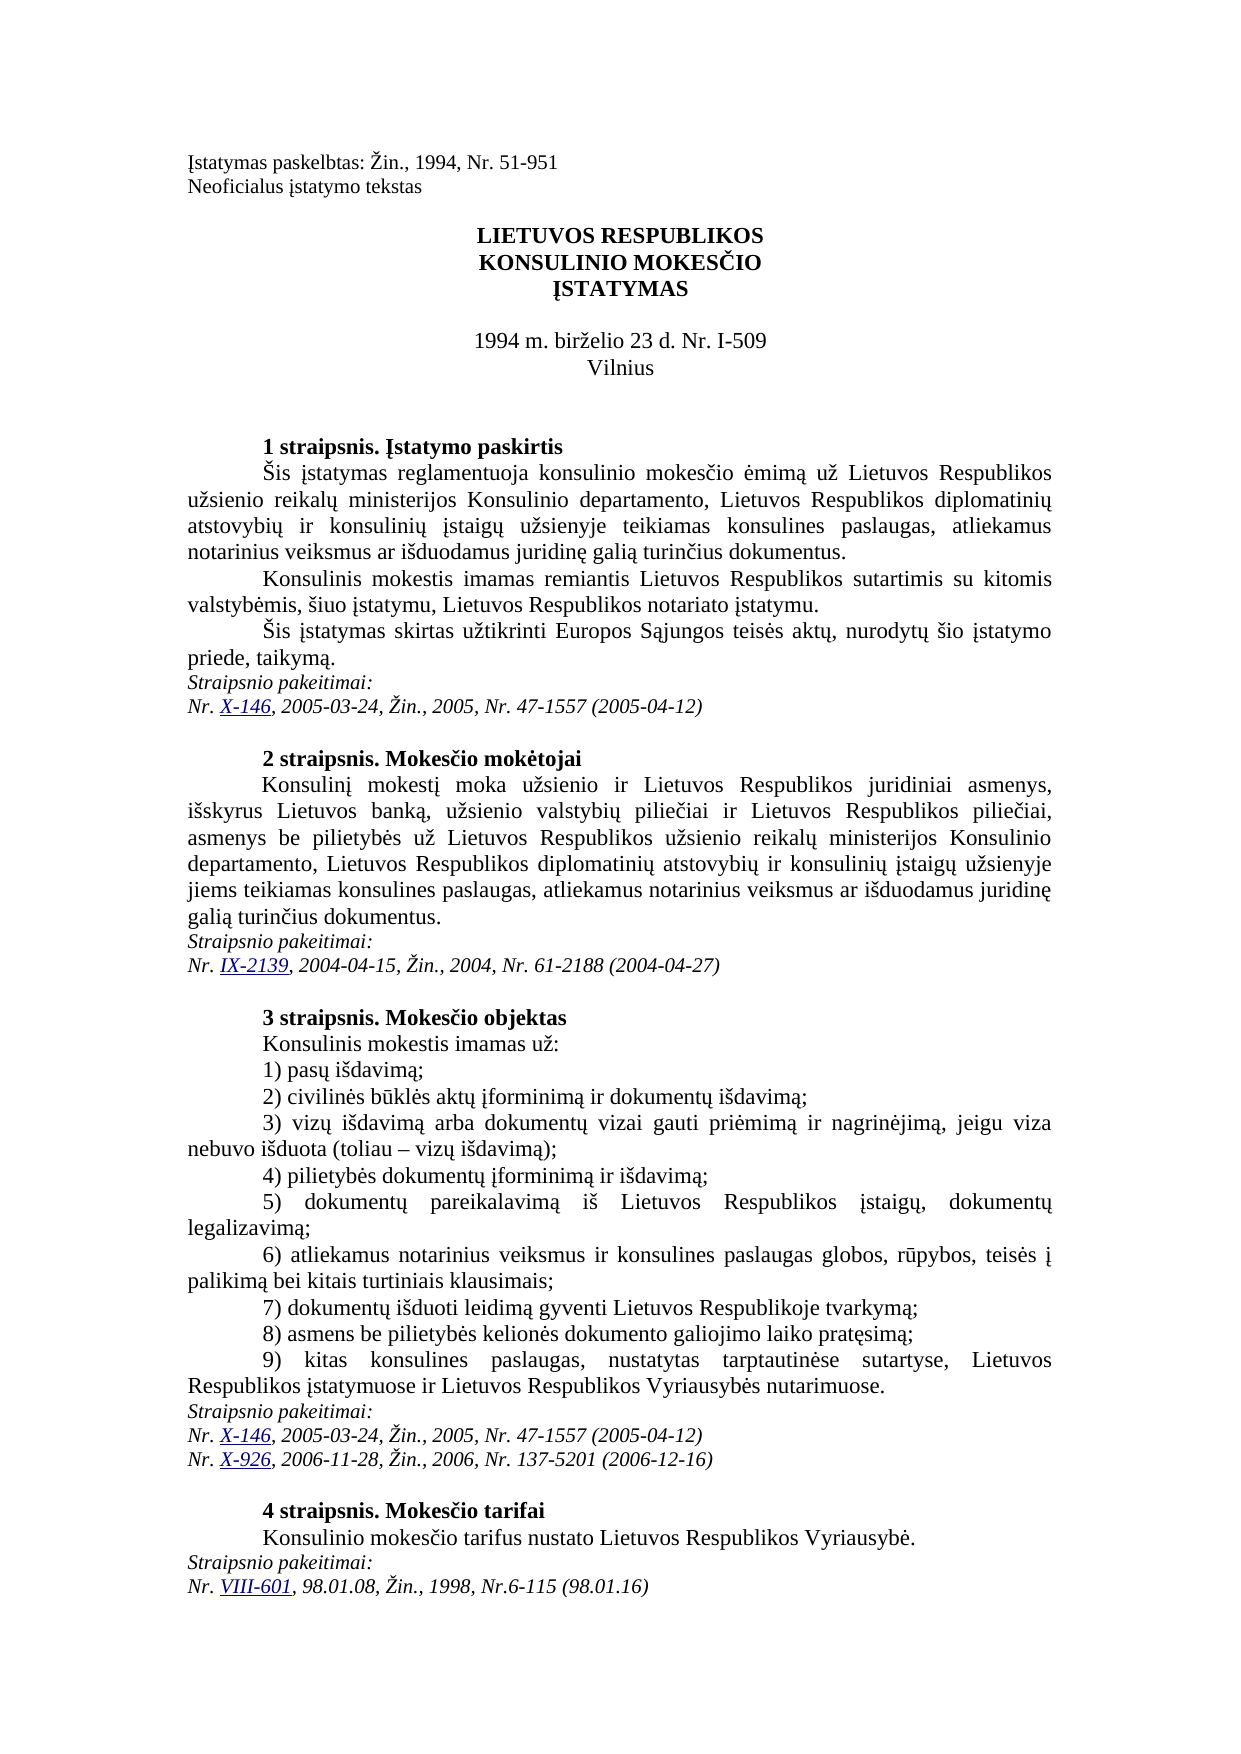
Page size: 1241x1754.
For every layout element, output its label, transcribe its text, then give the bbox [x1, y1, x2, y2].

text Konsulinį mokestį moka užsienio ir Lietuvos Respublikos juridiniai asmenys, išskyrus Lietuvos banką, užsienio valstybių piliečiai ir Lietuvos Respublikos piliečiai, asmenys be pilietybės už Lietuvos Respublikos užsienio reikalų ministerijos Konsulinio departamento, Lietuvos Respublikos diplomatinių atstovybių ir konsulinių įstaigų užsienyje jiems teikiamas konsulines paslaugas, atliekamus notarinius veiksmus ar išduodamus juridinę galią turinčius dokumentus. [187, 771, 1053, 929]
text ĮSTATYMAS [187, 275, 1053, 301]
text 4 straipsnis. Mokesčio tarifai [187, 1497, 1053, 1524]
text Įstatymas paskelbtas: Žin., 1994, Nr. 51-951 [187, 150, 1053, 174]
text Nr. IX-2139, 2004-04-15, Žin., 2004, Nr. 61-2188 (2004-04-27) [187, 953, 1053, 977]
text 9) kitas konsulines paslaugas, nustatytas tarptautinėse sutartyse, Lietuvos Respublikos įstatymuose ir Lietuvos Respublikos Vyriausybės nutarimuose. [187, 1346, 1053, 1399]
text Nr. X-146, 2005-03-24, Žin., 2005, Nr. 47-1557 (2005-04-12) [187, 694, 1053, 718]
text 8) asmens be pilietybės kelionės dokumento galiojimo laiko pratęsimą; [187, 1320, 1053, 1346]
text Nr. X-146, 2005-03-24, Žin., 2005, Nr. 47-1557 (2005-04-12) [187, 1423, 1053, 1447]
text 4) pilietybės dokumentų įforminimą ir išdavimą; [187, 1162, 1053, 1188]
text Straipsnio pakeitimai: [187, 1550, 1053, 1574]
text Nr. X-926, 2006-11-28, Žin., 2006, Nr. 137-5201 (2006-12-16) [187, 1447, 1053, 1471]
text Konsulinio mokesčio tarifus nustato Lietuvos Respublikos Vyriausybė. [187, 1524, 1053, 1550]
text Konsulinis mokestis imamas už: [187, 1030, 1053, 1056]
text LIETUVOS RESPUBLIKOS [187, 222, 1053, 248]
text 6) atliekamus notarinius veiksmus ir konsulines paslaugas globos, rūpybos, teisės į palikimą bei kitais turtiniais klausimais; [187, 1241, 1053, 1293]
text 5) dokumentų pareikalavimą iš Lietuvos Respublikos įstaigų, dokumentų legalizavimą; [187, 1188, 1053, 1241]
text Šis įstatymas reglamentuoja konsulinio mokesčio ėmimą už Lietuvos Respublikos užsienio reikalų ministerijos Konsulinio departamento, Lietuvos Respublikos diplomatinių atstovybių ir konsulinių įstaigų užsienyje teikiamas konsulines paslaugas, atliekamus notarinius veiksmus ar išduodamus juridinę galią turinčius dokumentus. [187, 459, 1053, 565]
text Straipsnio pakeitimai: [187, 929, 1053, 953]
text Straipsnio pakeitimai: [187, 1399, 1053, 1423]
text 3) vizų išdavimą arba dokumentų vizai gauti priėmimą ir nagrinėjimą, jeigu viza nebuvo išduota (toliau – vizų išdavimą); [187, 1109, 1053, 1162]
text 2) civilinės būklės aktų įforminimą ir dokumentų išdavimą; [187, 1083, 1053, 1109]
text Vilnius [187, 354, 1053, 380]
text Šis įstatymas skirtas užtikrinti Europos Sąjungos teisės aktų, nurodytų šio įstatymo priede, taikymą. [187, 617, 1053, 670]
text 2 straipsnis. Mokesčio mokėtojai [187, 745, 1053, 771]
text Konsulinis mokestis imamas remiantis Lietuvos Respublikos sutartimis su kitomis valstybėmis, šiuo įstatymu, Lietuvos Respublikos notariato įstatymu. [187, 565, 1053, 617]
text Neoficialus įstatymo tekstas [187, 174, 1053, 198]
text 1) pasų išdavimą; [187, 1056, 1053, 1083]
text 1994 m. birželio 23 d. Nr. I-509 [187, 328, 1053, 354]
text 1 straipsnis. Įstatymo paskirtis [187, 433, 1053, 459]
text 7) dokumentų išduoti leidimą gyventi Lietuvos Respublikoje tvarkymą; [187, 1293, 1053, 1320]
text 3 straipsnis. Mokesčio objektas [187, 1004, 1053, 1030]
text Straipsnio pakeitimai: [187, 670, 1053, 694]
subtitle KONSULINIO MOKESČIO [187, 248, 1053, 275]
text Nr. VIII-601, 98.01.08, Žin., 1998, Nr.6-115 (98.01.16) [187, 1574, 1053, 1598]
